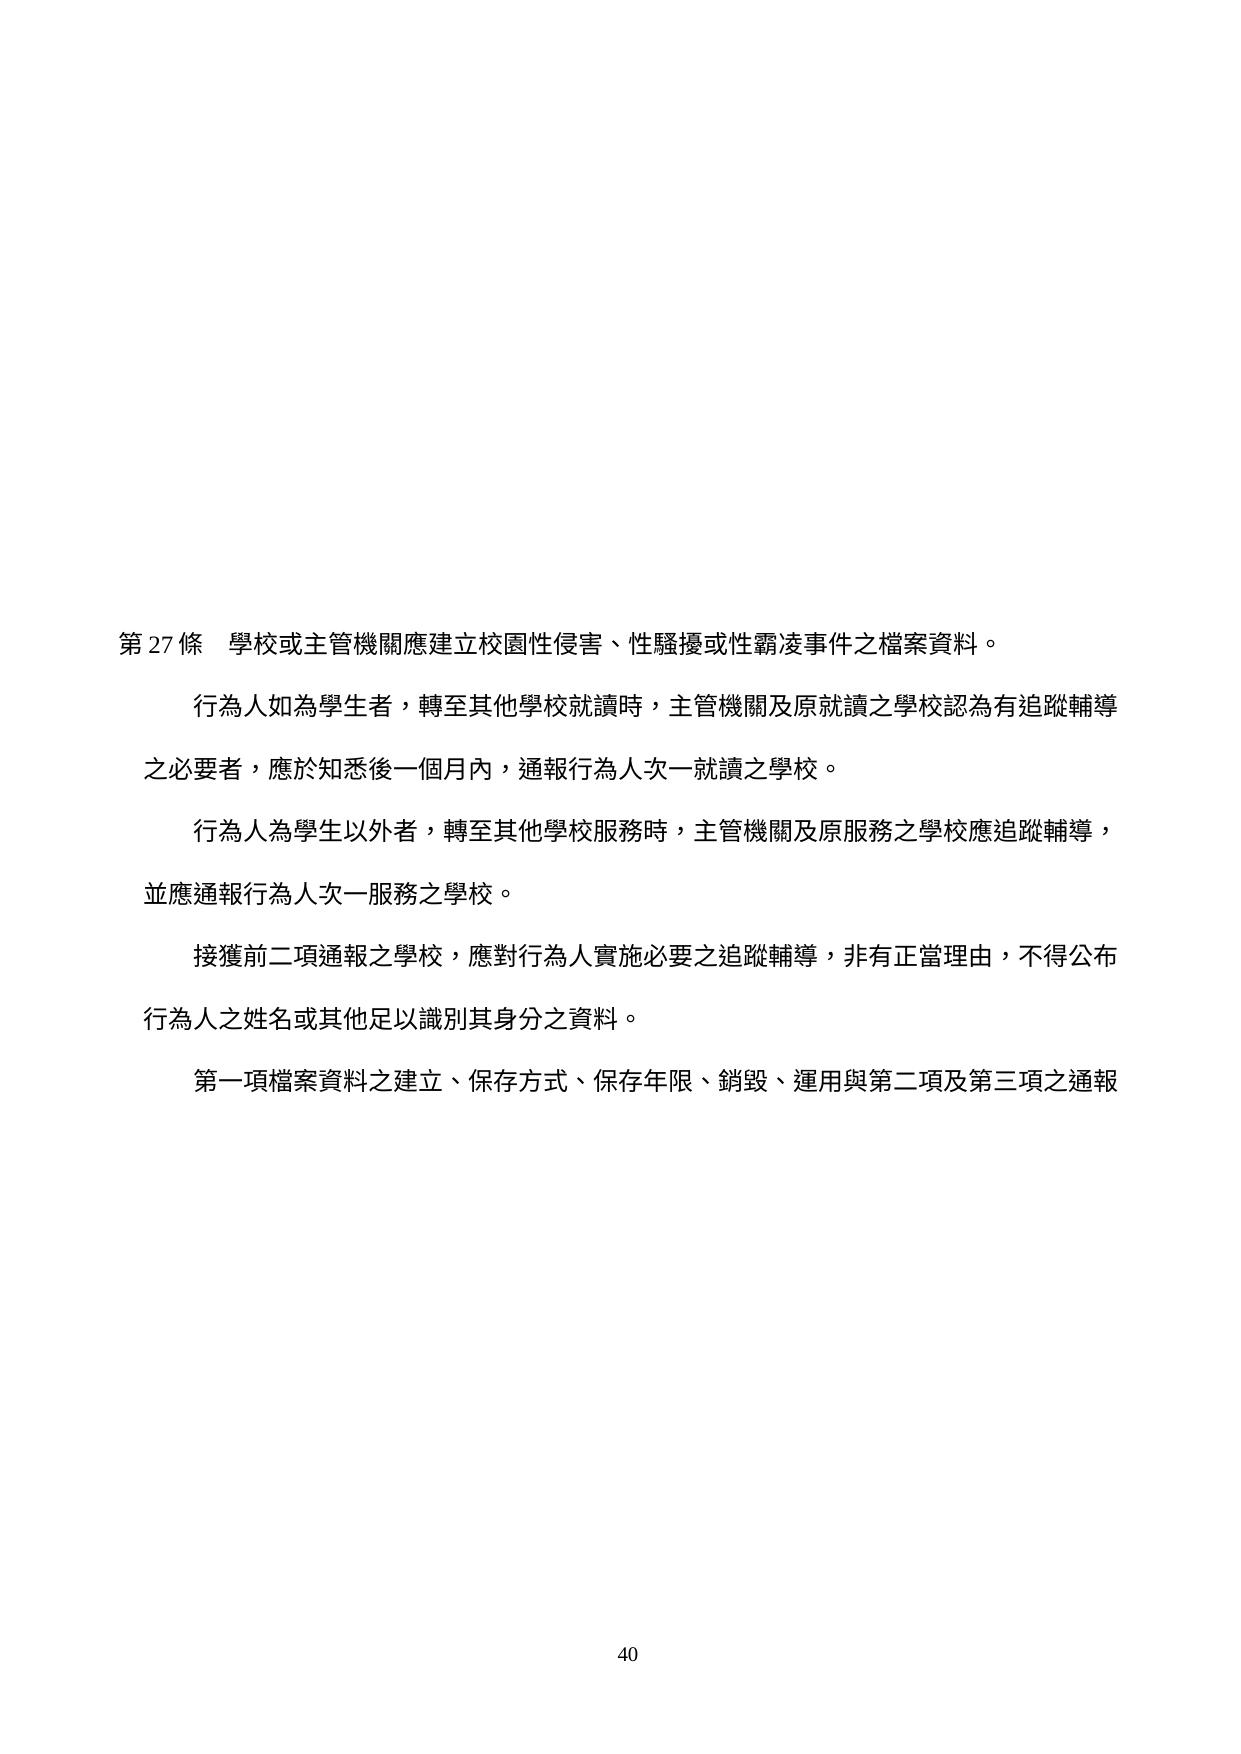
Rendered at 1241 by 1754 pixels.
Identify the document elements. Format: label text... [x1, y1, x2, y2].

text 行為人為學生以外者，轉至其他學校服務時，主管機關及原服務之學校應追蹤輔導，並應通報行為人次一服務之學校。 [143, 788, 1137, 913]
text 接獲前二項通報之學校，應對行為人實施必要之追蹤輔導，非有正當理由，不得公布行為人之姓名或其他足以識別其身分之資料。 [143, 913, 1137, 1038]
text 第27條 學校或主管機關應建立校園性侵害、性騷擾或性霸凌事件之檔案資料。 [118, 601, 1137, 663]
text 第一項檔案資料之建立、保存方式、保存年限、銷毀、運用與第二項及第三項之通報 [143, 1038, 1137, 1101]
text 行為人如為學生者，轉至其他學校就讀時，主管機關及原就讀之學校認為有追蹤輔導之必要者，應於知悉後一個月內，通報行為人次一就讀之學校。 [143, 663, 1137, 788]
